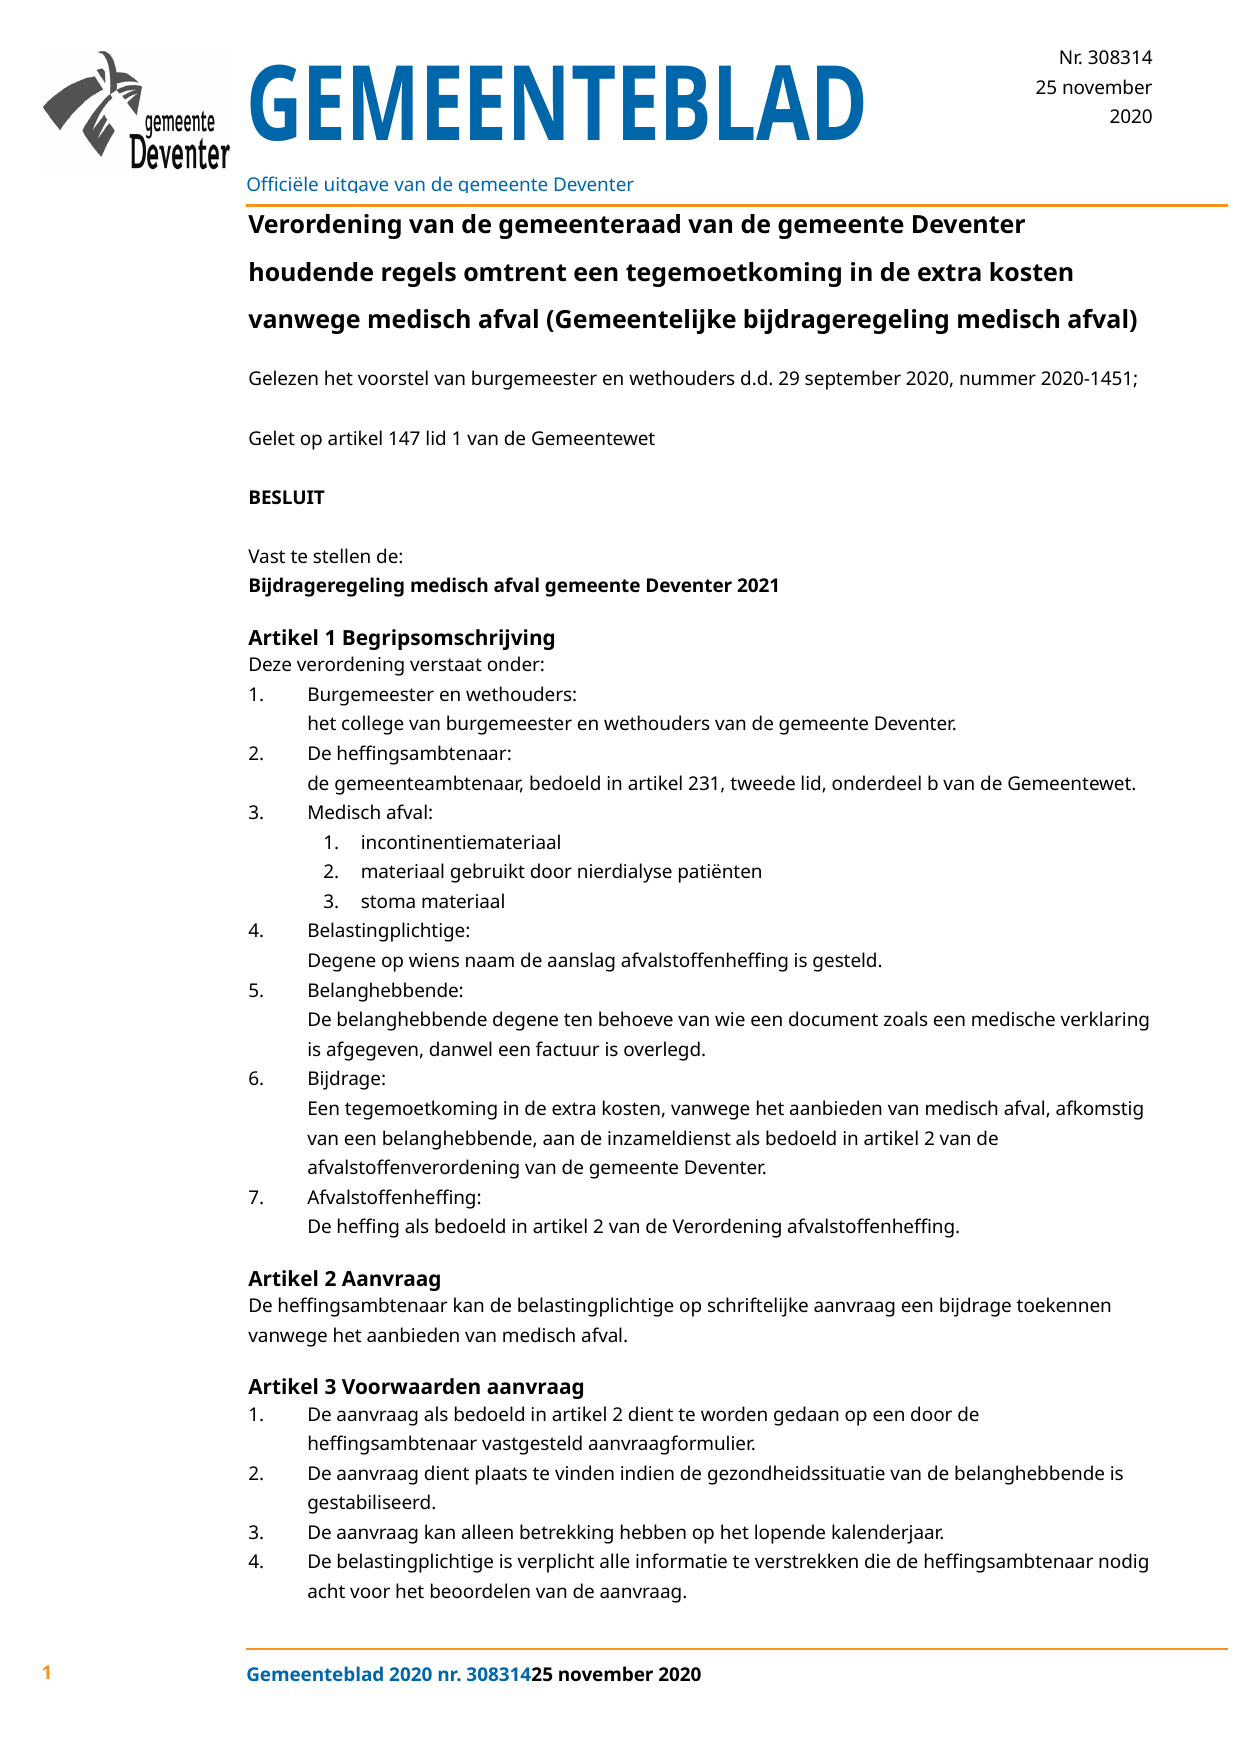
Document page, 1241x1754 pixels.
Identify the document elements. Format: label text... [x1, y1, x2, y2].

list Een tegemoetkoming in de extra kosten, vanwege het aanbieden van medisch afval, afkomstig van een belanghebbende, aan de inzameldienst als bedoeld in artikel 2 van de afvalstoffenverordening van de gemeente Deventer. [248, 1095, 1152, 1180]
list het college van burgemeester en wethouders van de gemeente Deventer. [248, 711, 1152, 736]
text De heffingsambtenaar kan de belastingplichtige op schriftelijke aanvraag een bijdrage toekennen vanwege het aanbieden van medisch afval. [248, 1292, 1152, 1348]
text Artikel 2 Aanvraag [248, 1264, 1152, 1292]
text Artikel 1 Begripsomschrijving [248, 623, 1152, 651]
list De belastingplichtige is verplicht alle informatie te verstrekken die de heffingsambtenaar nodig acht voor het beoordelen van de aanvraag. [248, 1549, 1152, 1604]
list stoma materiaal [323, 888, 1152, 914]
list Belanghebbende: [248, 977, 1152, 1003]
text Verordening van de gemeenteraad van de gemeente Deventer houdende regels omtrent een tegemoetkoming in de extra kosten vanwege medisch afval (Gemeentelijke bijdrageregeling medisch afval) [248, 207, 1152, 336]
list Burgemeester en wethouders: [248, 681, 1152, 707]
text Vast te stellen de: [248, 543, 1152, 569]
list De heffingsambtenaar: [248, 740, 1152, 766]
text Deze verordening verstaat onder: [248, 651, 1152, 677]
list Bijdrage: [248, 1066, 1152, 1091]
list Belastingplichtige: [248, 918, 1152, 943]
list De aanvraag als bedoeld in artikel 2 dient te worden gedaan op een door de heffingsambtenaar vastgesteld aanvraagformulier. [248, 1401, 1152, 1456]
picture [41, 47, 231, 172]
text Gelezen het voorstel van burgemeester en wethouders d.d. 29 september 2020, nummer 2020-1451; [248, 366, 1152, 391]
list De aanvraag dient plaats te vinden indien de gezondheidssituatie van de belanghebbende is gestabiliseerd. [248, 1460, 1152, 1515]
list Medisch afval: [248, 799, 1152, 825]
list Afvalstoffenheffing: [248, 1184, 1152, 1210]
list de gemeenteambtenaar, bedoeld in artikel 231, tweede lid, onderdeel b van de Gemeentewet. [248, 770, 1152, 796]
text Artikel 3 Voorwaarden aanvraag [248, 1372, 1152, 1401]
list De heffing als bedoeld in artikel 2 van de Verordening afvalstoffenheffing. [248, 1213, 1152, 1239]
list De aanvraag kan alleen betrekking hebben op het lopende kalenderjaar. [248, 1519, 1152, 1545]
text BESLUIT [248, 484, 1152, 509]
text Gelet op artikel 147 lid 1 van de Gemeentewet [248, 425, 1152, 450]
list Degene op wiens naam de aanslag afvalstoffenheffing is gesteld. [248, 947, 1152, 973]
list incontinentiemateriaal [323, 829, 1152, 855]
list materiaal gebruikt door nierdialyse patiënten [323, 858, 1152, 884]
list De belanghebbende degene ten behoeve van wie een document zoals een medische verklaring is afgegeven, danwel een factuur is overlegd. [248, 1006, 1152, 1062]
text Bijdrageregeling medisch afval gemeente Deventer 2021 [248, 573, 1152, 598]
